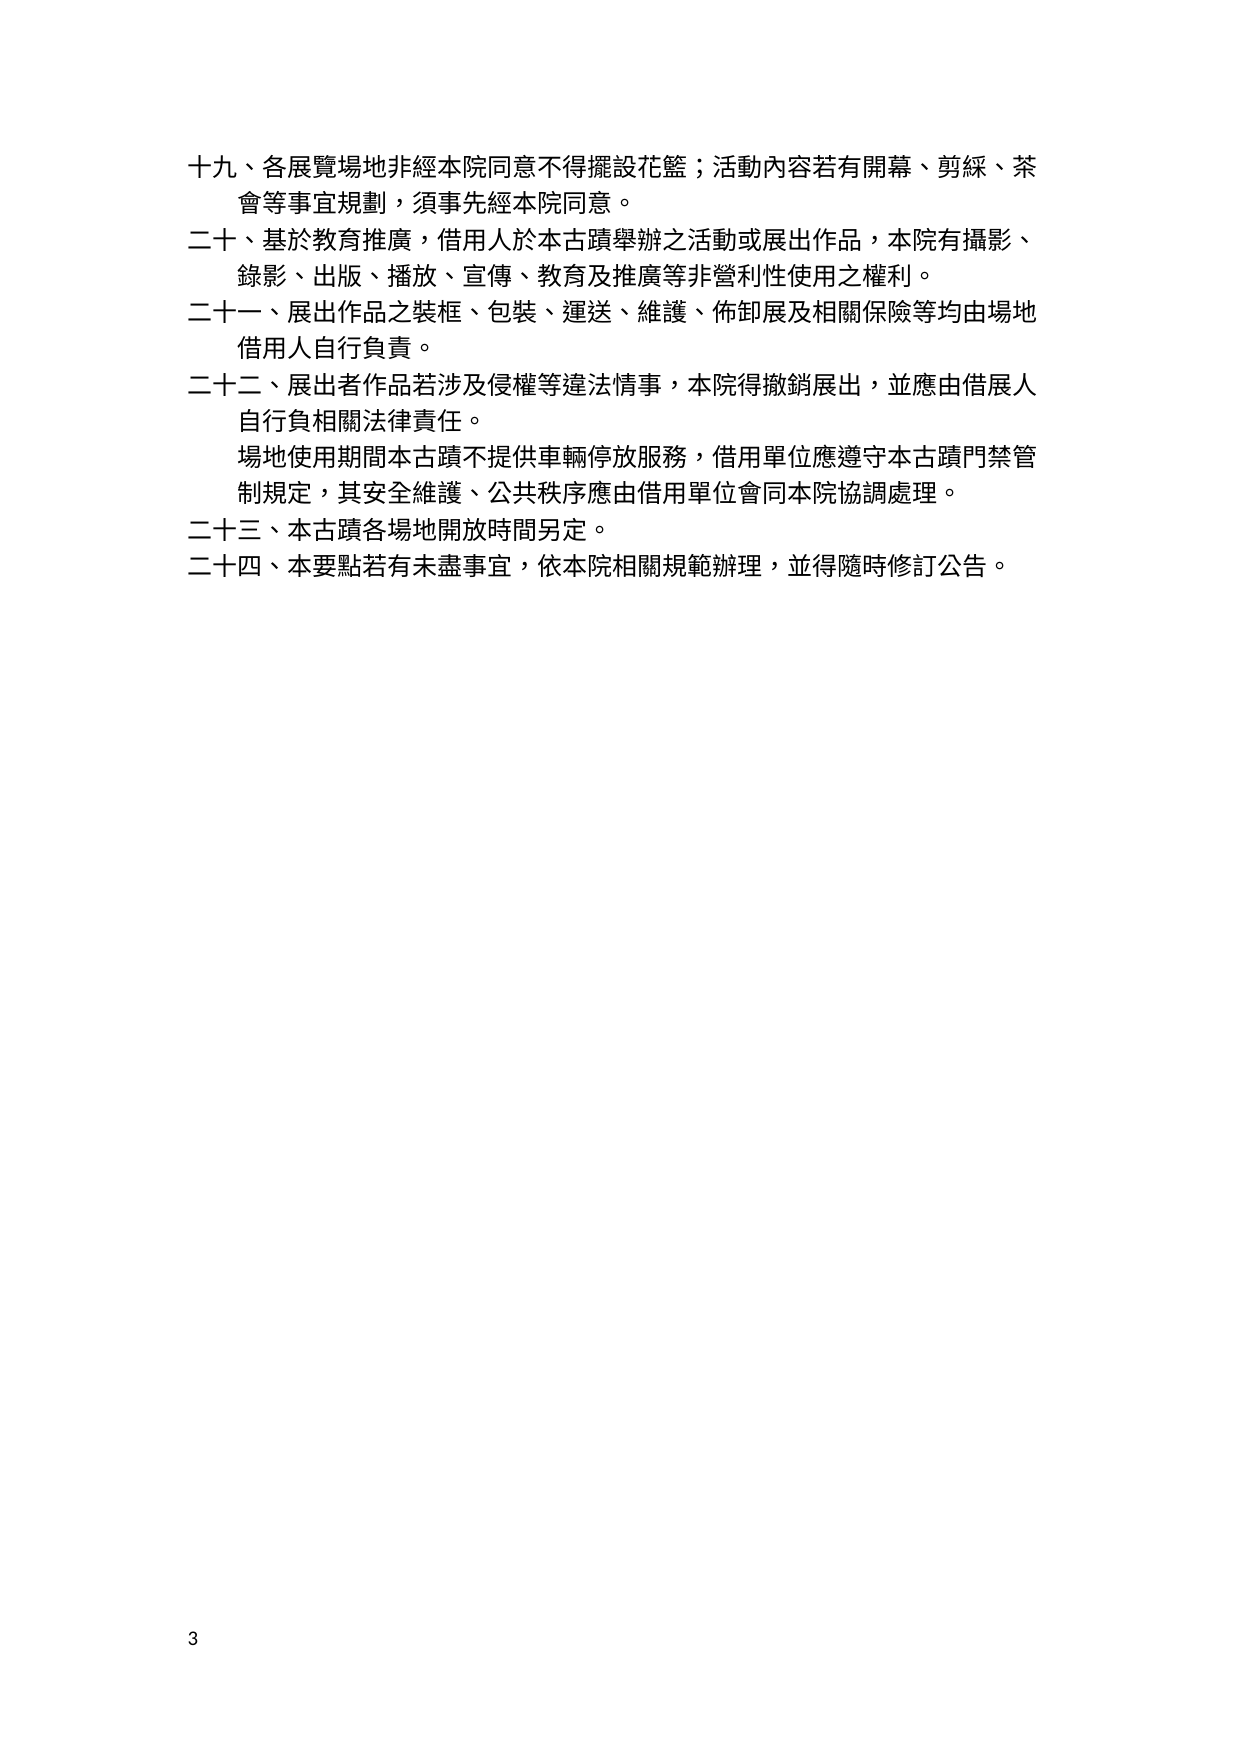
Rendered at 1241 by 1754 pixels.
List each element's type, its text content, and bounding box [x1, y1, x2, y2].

list 場地使用期間本古蹟不提供車輛停放服務，借用單位應遵守本古蹟門禁管制規定，其安全維護、公共秩序應由借用單位會同本院協調處理。 [237, 438, 1053, 510]
list 二十四、本要點若有未盡事宜，依本院相關規範辦理，並得隨時修訂公告。 [187, 546, 1053, 583]
list 二十二、展出者作品若涉及侵權等違法情事，本院得撤銷展出，並應由借展人自行負相關法律責任。 [187, 365, 1053, 438]
list 二十三、本古蹟各場地開放時間另定。 [187, 510, 1053, 546]
list 十九、各展覽場地非經本院同意不得擺設花籃；活動內容若有開幕、剪綵、茶會等事宜規劃，須事先經本院同意。 [187, 148, 1053, 220]
list 二十、基於教育推廣，借用人於本古蹟舉辦之活動或展出作品，本院有攝影、錄影、出版、播放、宣傳、教育及推廣等非營利性使用之權利。 [187, 220, 1053, 293]
list 二十一、展出作品之裝框、包裝、運送、維護、佈卸展及相關保險等均由場地借用人自行負責。 [187, 293, 1053, 365]
